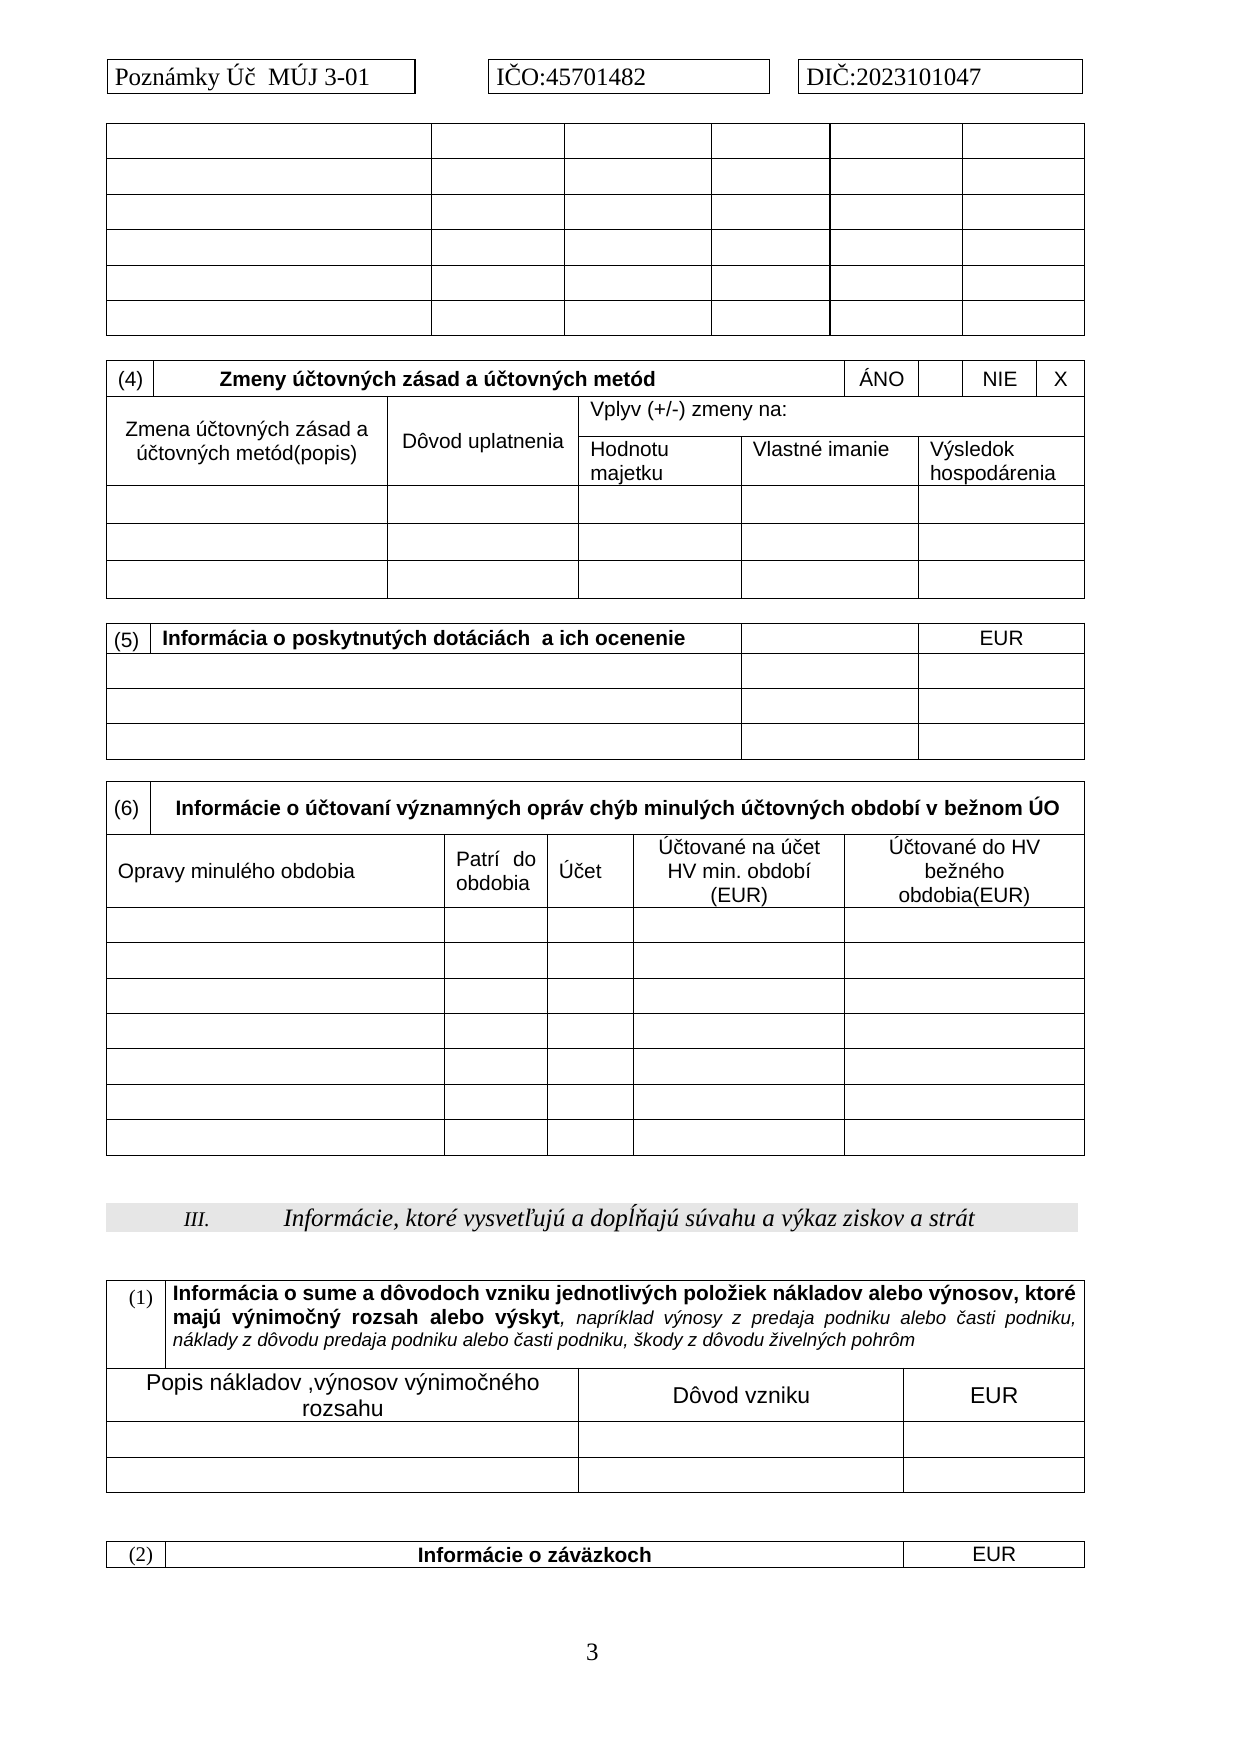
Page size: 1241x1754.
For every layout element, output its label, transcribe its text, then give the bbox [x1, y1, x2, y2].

table_cell EUR [904, 1369, 1084, 1421]
table_header Informácie o záväzkoch [166, 1542, 903, 1567]
table_cell Vlastné imanie [742, 437, 918, 485]
table_cell Hodnotu majetku [579, 437, 741, 485]
table_cell [845, 979, 1084, 1013]
table_cell [845, 908, 1084, 942]
table_cell [831, 124, 962, 158]
table_cell [548, 908, 633, 942]
table_cell [445, 1085, 547, 1119]
table_cell Výsledok hospodárenia [919, 437, 1084, 485]
table_cell Dôvod uplatnenia [388, 397, 578, 485]
table_cell [548, 1014, 633, 1048]
table_cell [831, 266, 962, 300]
table_cell [712, 301, 829, 335]
table_header [107, 1281, 165, 1367]
table_cell [919, 689, 1084, 723]
table_cell [432, 301, 564, 335]
table_cell [579, 1458, 903, 1492]
table_header [107, 1542, 165, 1567]
table_cell [107, 654, 741, 688]
table_cell [107, 1120, 444, 1154]
table_cell [904, 1422, 1084, 1457]
table_cell [548, 1120, 633, 1154]
table_cell [742, 561, 918, 598]
table_cell Účtované do HV bežného obdobia(EUR) [845, 835, 1084, 907]
table_cell [831, 230, 962, 264]
table_cell [565, 266, 711, 300]
table_cell [445, 979, 547, 1013]
table_cell [579, 1422, 903, 1457]
table_cell [742, 724, 918, 759]
table_header ÁNO [845, 361, 918, 396]
table_cell [919, 524, 1084, 560]
table_cell [963, 159, 1084, 194]
table_cell [634, 943, 844, 977]
table_cell [107, 1458, 578, 1492]
table_cell [432, 159, 564, 194]
table_cell [712, 159, 829, 194]
table_header Zmeny účtovných zásad a účtovných metód [154, 361, 844, 396]
table_cell [388, 561, 578, 598]
table_cell [107, 689, 741, 723]
table_cell [712, 124, 829, 158]
table_cell [548, 1085, 633, 1119]
table_cell [432, 230, 564, 264]
table_cell [565, 159, 711, 194]
table_cell [963, 124, 1084, 158]
table_cell [107, 230, 431, 264]
table_cell [565, 230, 711, 264]
table_cell [107, 724, 741, 759]
table_cell [107, 943, 444, 977]
table_cell [963, 301, 1084, 335]
table_cell [963, 266, 1084, 300]
table_cell [579, 524, 741, 560]
table_cell [548, 979, 633, 1013]
table_cell [963, 230, 1084, 264]
table_cell Patrí do obdobia [445, 835, 547, 907]
table_cell [388, 486, 578, 523]
table_cell [107, 561, 387, 598]
table_cell [634, 1120, 844, 1154]
table_header Informácia o sume a dôvodoch vzniku jednotlivých položiek nákladov alebo výnosov, ktoré majú výnimočný rozsah alebo výskyt, napríklad výnosy z predaja podniku alebo časti podniku, náklady z dôvodu predaja podniku alebo časti podniku, škody z dôvodu živelných pohrôm [166, 1281, 1084, 1367]
table_cell [445, 908, 547, 942]
table_cell Vplyv (+/-) zmeny na: [579, 397, 1084, 436]
table_cell [845, 1014, 1084, 1048]
table_cell [432, 266, 564, 300]
table_header X [1037, 361, 1084, 396]
table_cell [565, 124, 711, 158]
table_cell [963, 195, 1084, 229]
table_cell [445, 943, 547, 977]
table_cell [548, 943, 633, 977]
table_header [742, 624, 918, 652]
table_cell [919, 561, 1084, 598]
table_cell [107, 159, 431, 194]
table_cell [388, 524, 578, 560]
table_cell [107, 266, 431, 300]
table_cell [712, 230, 829, 264]
table_cell [634, 1085, 844, 1119]
table_cell [831, 301, 962, 335]
table_cell [831, 159, 962, 194]
table_header EUR [904, 1542, 1084, 1567]
table_cell [742, 486, 918, 523]
table_header NIE [963, 361, 1036, 396]
table_cell Dôvod vzniku [579, 1369, 903, 1421]
table_cell [548, 1049, 633, 1084]
table_cell [845, 943, 1084, 977]
table_cell Účet [548, 835, 633, 907]
table_cell Zmena účtovných zásad a účtovných metód(popis) [107, 397, 387, 485]
table_cell [919, 724, 1084, 759]
table_cell [712, 266, 829, 300]
table_cell [634, 908, 844, 942]
table_cell [919, 486, 1084, 523]
table_cell [634, 1014, 844, 1048]
table_cell [919, 654, 1084, 688]
table_cell [107, 124, 431, 158]
table_cell Opravy minulého obdobia [107, 835, 444, 907]
table_cell [579, 486, 741, 523]
table_cell [634, 1049, 844, 1084]
table_cell [712, 195, 829, 229]
table_cell [107, 908, 444, 942]
table_cell [634, 979, 844, 1013]
table_header EUR [919, 624, 1084, 652]
table_cell Popis nákladov ,výnosov výnimočného rozsahu [107, 1369, 578, 1421]
table_cell [107, 1085, 444, 1119]
table_cell Účtované na účet HV min. období (EUR) [634, 835, 844, 907]
table_cell [742, 524, 918, 560]
table_header Informácie o účtovaní významných opráv chýb minulých účtovných období v bežnom ÚO [151, 782, 1084, 834]
table_cell [107, 301, 431, 335]
table_cell [107, 195, 431, 229]
table_cell [107, 1422, 578, 1457]
table_cell [565, 195, 711, 229]
table_cell [107, 1049, 444, 1084]
table_cell [845, 1120, 1084, 1154]
table_cell [742, 654, 918, 688]
table_cell [445, 1049, 547, 1084]
table_cell [904, 1458, 1084, 1492]
table_header [107, 624, 150, 652]
table_header [107, 361, 153, 396]
table_cell [107, 979, 444, 1013]
table_cell [107, 486, 387, 523]
table_cell [445, 1120, 547, 1154]
table_cell [432, 124, 564, 158]
table_cell [565, 301, 711, 335]
table_header [919, 361, 962, 396]
table_cell [742, 689, 918, 723]
table_cell [831, 195, 962, 229]
table_cell [107, 524, 387, 560]
table_header [107, 782, 150, 834]
table_cell [445, 1014, 547, 1048]
table_cell [845, 1049, 1084, 1084]
table_cell [845, 1085, 1084, 1119]
table_cell [432, 195, 564, 229]
table_cell [579, 561, 741, 598]
table_header Informácia o poskytnutých dotáciách a ich ocenenie [151, 624, 741, 652]
list Informácie, ktoré vysvetľujú a dopĺňajú súvahu a výkaz ziskov a strát [106, 1203, 1078, 1232]
table_cell [107, 1014, 444, 1048]
